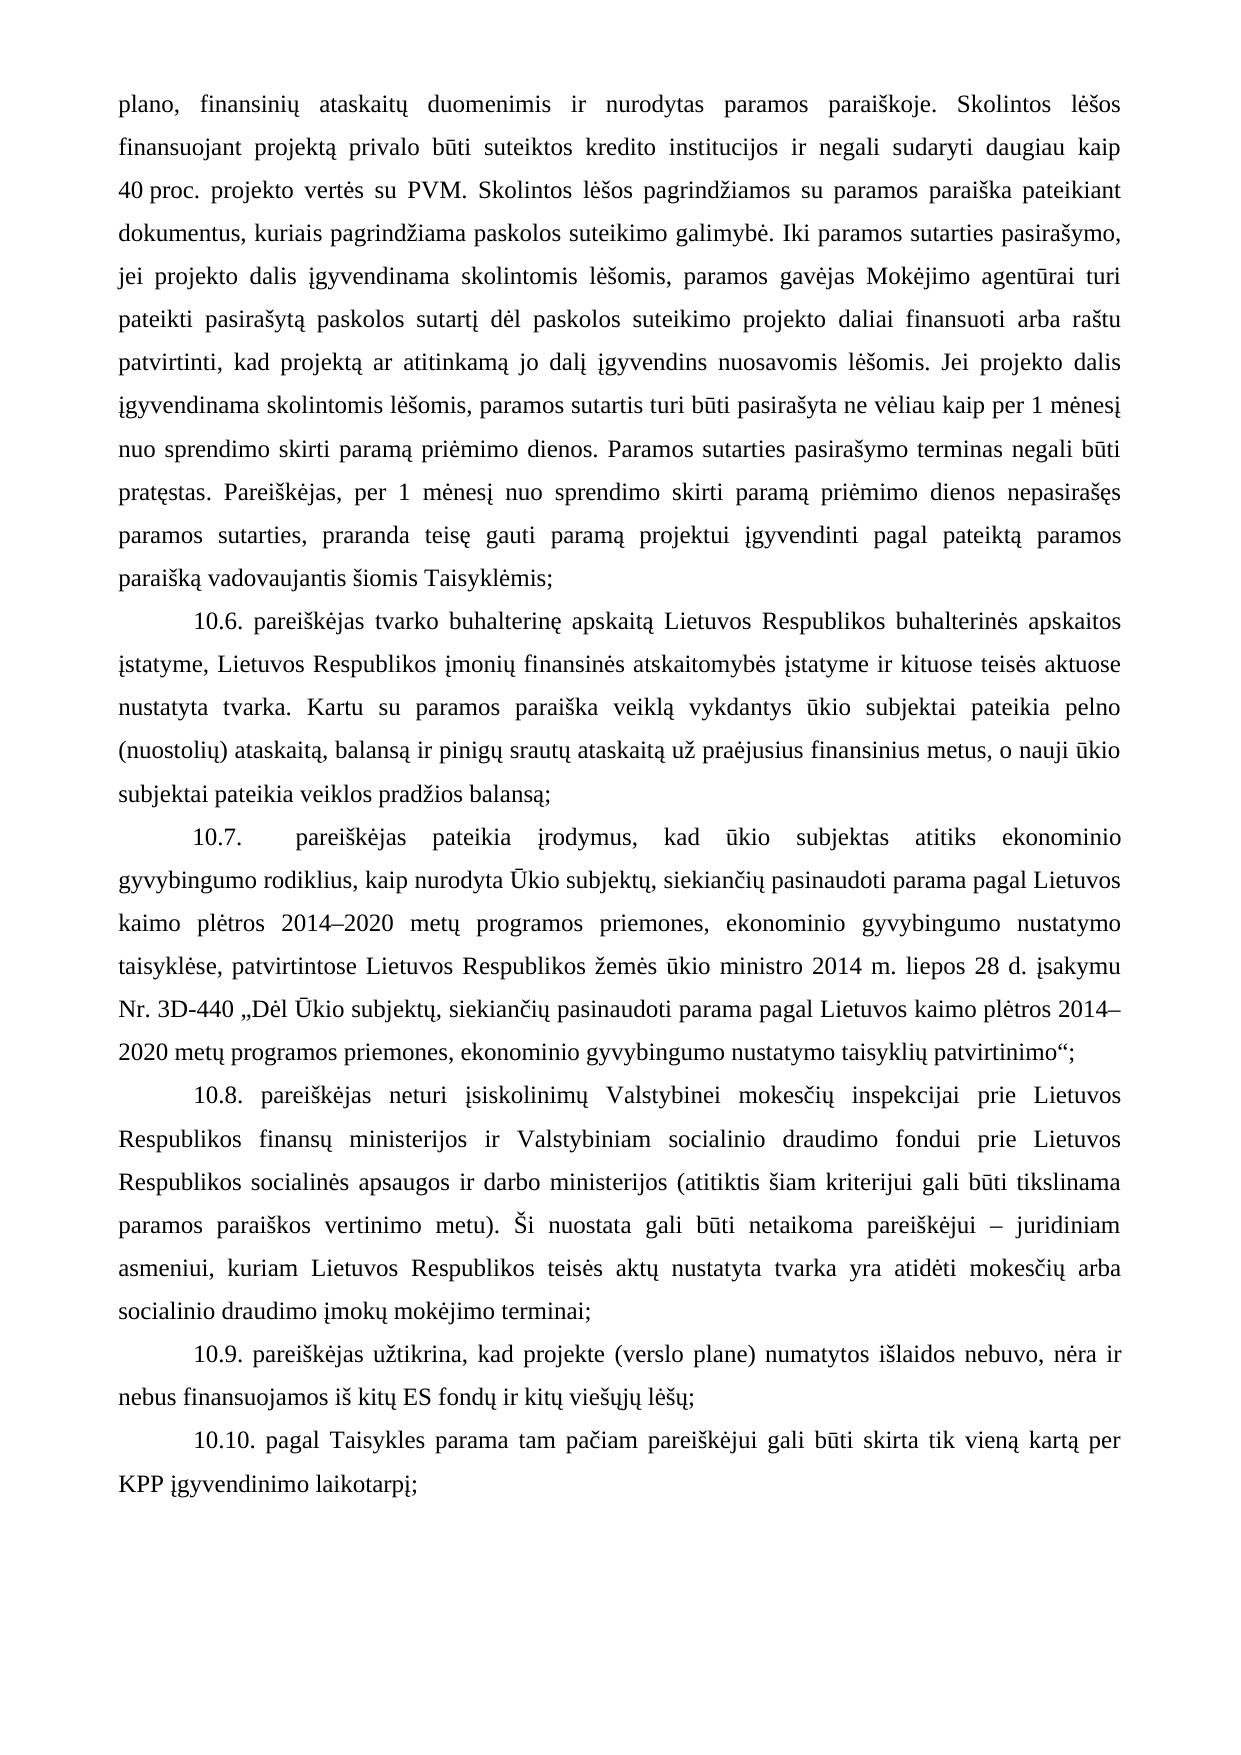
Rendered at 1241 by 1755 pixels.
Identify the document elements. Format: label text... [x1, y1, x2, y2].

text 10.7. pareiškėjas pateikia įrodymus, kad ūkio subjektas atitiks ekonominio gyvybingumo rodiklius, kaip nurodyta Ūkio subjektų, siekiančių pasinaudoti parama pagal Lietuvos kaimo plėtros 2014–2020 metų programos priemones, ekonominio gyvybingumo nustatymo taisyklėse, patvirtintose Lietuvos Respublikos žemės ūkio ministro 2014 m. liepos 28 d. įsakymu Nr. 3D-440 „Dėl Ūkio subjektų, siekiančių pasinaudoti parama pagal Lietuvos kaimo plėtros 2014–2020 metų programos priemones, ekonominio gyvybingumo nustatymo taisyklių patvirtinimo“; [118, 822, 1122, 1066]
text 10.10. pagal Taisykles parama tam pačiam pareiškėjui gali būti skirta tik vieną kartą per KPP įgyvendinimo laikotarpį; [118, 1426, 1122, 1497]
text 10.9. pareiškėjas užtikrina, kad projekte (verslo plane) numatytos išlaidos nebuvo, nėra ir nebus finansuojamos iš kitų ES fondų ir kitų viešųjų lėšų; [118, 1339, 1122, 1411]
text plano, finansinių ataskaitų duomenimis ir nurodytas paramos paraiškoje. Skolintos lėšos finansuojant projektą privalo būti suteiktos kredito institucijos ir negali sudaryti daugiau kaip 40 proc. projekto vertės su PVM. Skolintos lėšos pagrindžiamos su paramos paraiška pateikiant dokumentus, kuriais pagrindžiama paskolos suteikimo galimybė. Iki paramos sutarties pasirašymo, jei projekto dalis įgyvendinama skolintomis lėšomis, paramos gavėjas Mokėjimo agentūrai turi pateikti pasirašytą paskolos sutartį dėl paskolos suteikimo projekto daliai finansuoti arba raštu patvirtinti, kad projektą ar atitinkamą jo dalį įgyvendins nuosavomis lėšomis. Jei projekto dalis įgyvendinama skolintomis lėšomis, paramos sutartis turi būti pasirašyta ne vėliau kaip per 1 mėnesį nuo sprendimo skirti paramą priėmimo dienos. Paramos sutarties pasirašymo terminas negali būti pratęstas. Pareiškėjas, per 1 mėnesį nuo sprendimo skirti paramą priėmimo dienos nepasirašęs paramos sutarties, praranda teisę gauti paramą projektui įgyvendinti pagal pateiktą paramos paraišką vadovaujantis šiomis Taisyklėmis; [118, 89, 1122, 592]
text 10.8. pareiškėjas neturi įsiskolinimų Valstybinei mokesčių inspekcijai prie Lietuvos Respublikos finansų ministerijos ir Valstybiniam socialinio draudimo fondui prie Lietuvos Respublikos socialinės apsaugos ir darbo ministerijos (atitiktis šiam kriterijui gali būti tikslinama paramos paraiškos vertinimo metu). Ši nuostata gali būti netaikoma pareiškėjui – juridiniam asmeniui, kuriam Lietuvos Respublikos teisės aktų nustatyta tvarka yra atidėti mokesčių arba socialinio draudimo įmokų mokėjimo terminai; [118, 1081, 1122, 1325]
text 10.6. pareiškėjas tvarko buhalterinę apskaitą Lietuvos Respublikos buhalterinės apskaitos įstatyme, Lietuvos Respublikos įmonių finansinės atskaitomybės įstatyme ir kituose teisės aktuose nustatyta tvarka. Kartu su paramos paraiška veiklą vykdantys ūkio subjektai pateikia pelno (nuostolių) ataskaitą, balansą ir pinigų srautų ataskaitą už praėjusius finansinius metus, o nauji ūkio subjektai pateikia veiklos pradžios balansą; [118, 606, 1122, 807]
